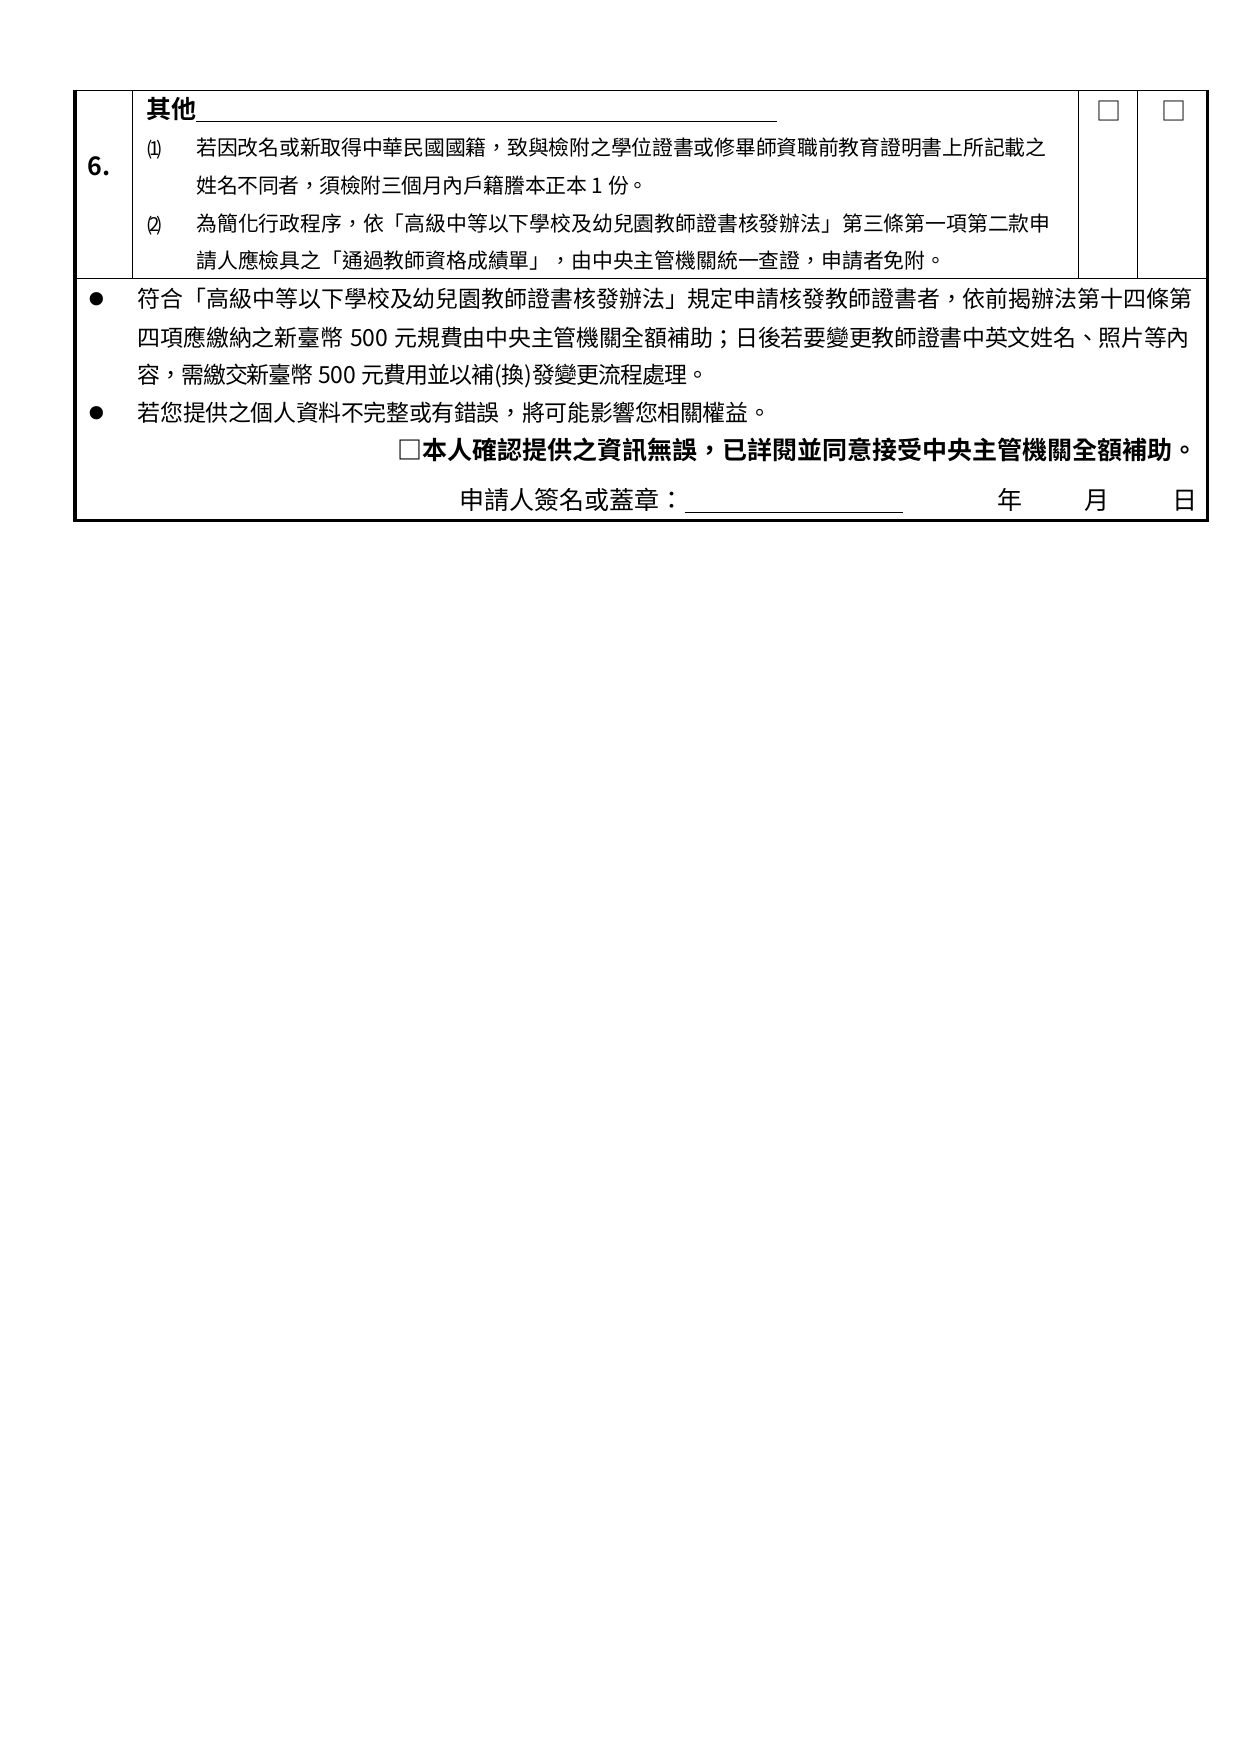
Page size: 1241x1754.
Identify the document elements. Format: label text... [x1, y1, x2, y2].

table_cell 6. [77, 91, 132, 278]
table_cell □ [1138, 91, 1206, 278]
table_cell 符合「高級中等以下學校及幼兒園教師證書核發辦法」規定申請核發教師證書者，依前揭辦法第十四條第四項應繳納之新臺幣 500 元規費由中央主管機關全額補助；日後若要變更教師證書中英文姓名、照片等內容，需繳交新臺幣 500 元費用並以補(換)發變更流程處理。 若您提供之個人資料不完整或有錯誤，將可能影響您相關權益。 □本人確認提供之資訊無誤，已詳閱並同意接受中央主管機關全額補助。 申請人簽名或蓋章： 年 月 日 [77, 279, 1206, 518]
table_cell □ [1079, 91, 1137, 278]
table_cell 其他 若因改名或新取得中華民國國籍，致與檢附之學位證書或修畢師資職前教育證明書上所記載之姓名不同者，須檢附三個月內戶籍謄本正本 1 份。 為簡化行政程序，依「高級中等以下學校及幼兒園教師證書核發辦法」第三條第一項第二款申 請人應檢具之「通過教師資格成績單」，由中央主管機關統一查證，申請者免附。 [133, 91, 1078, 278]
